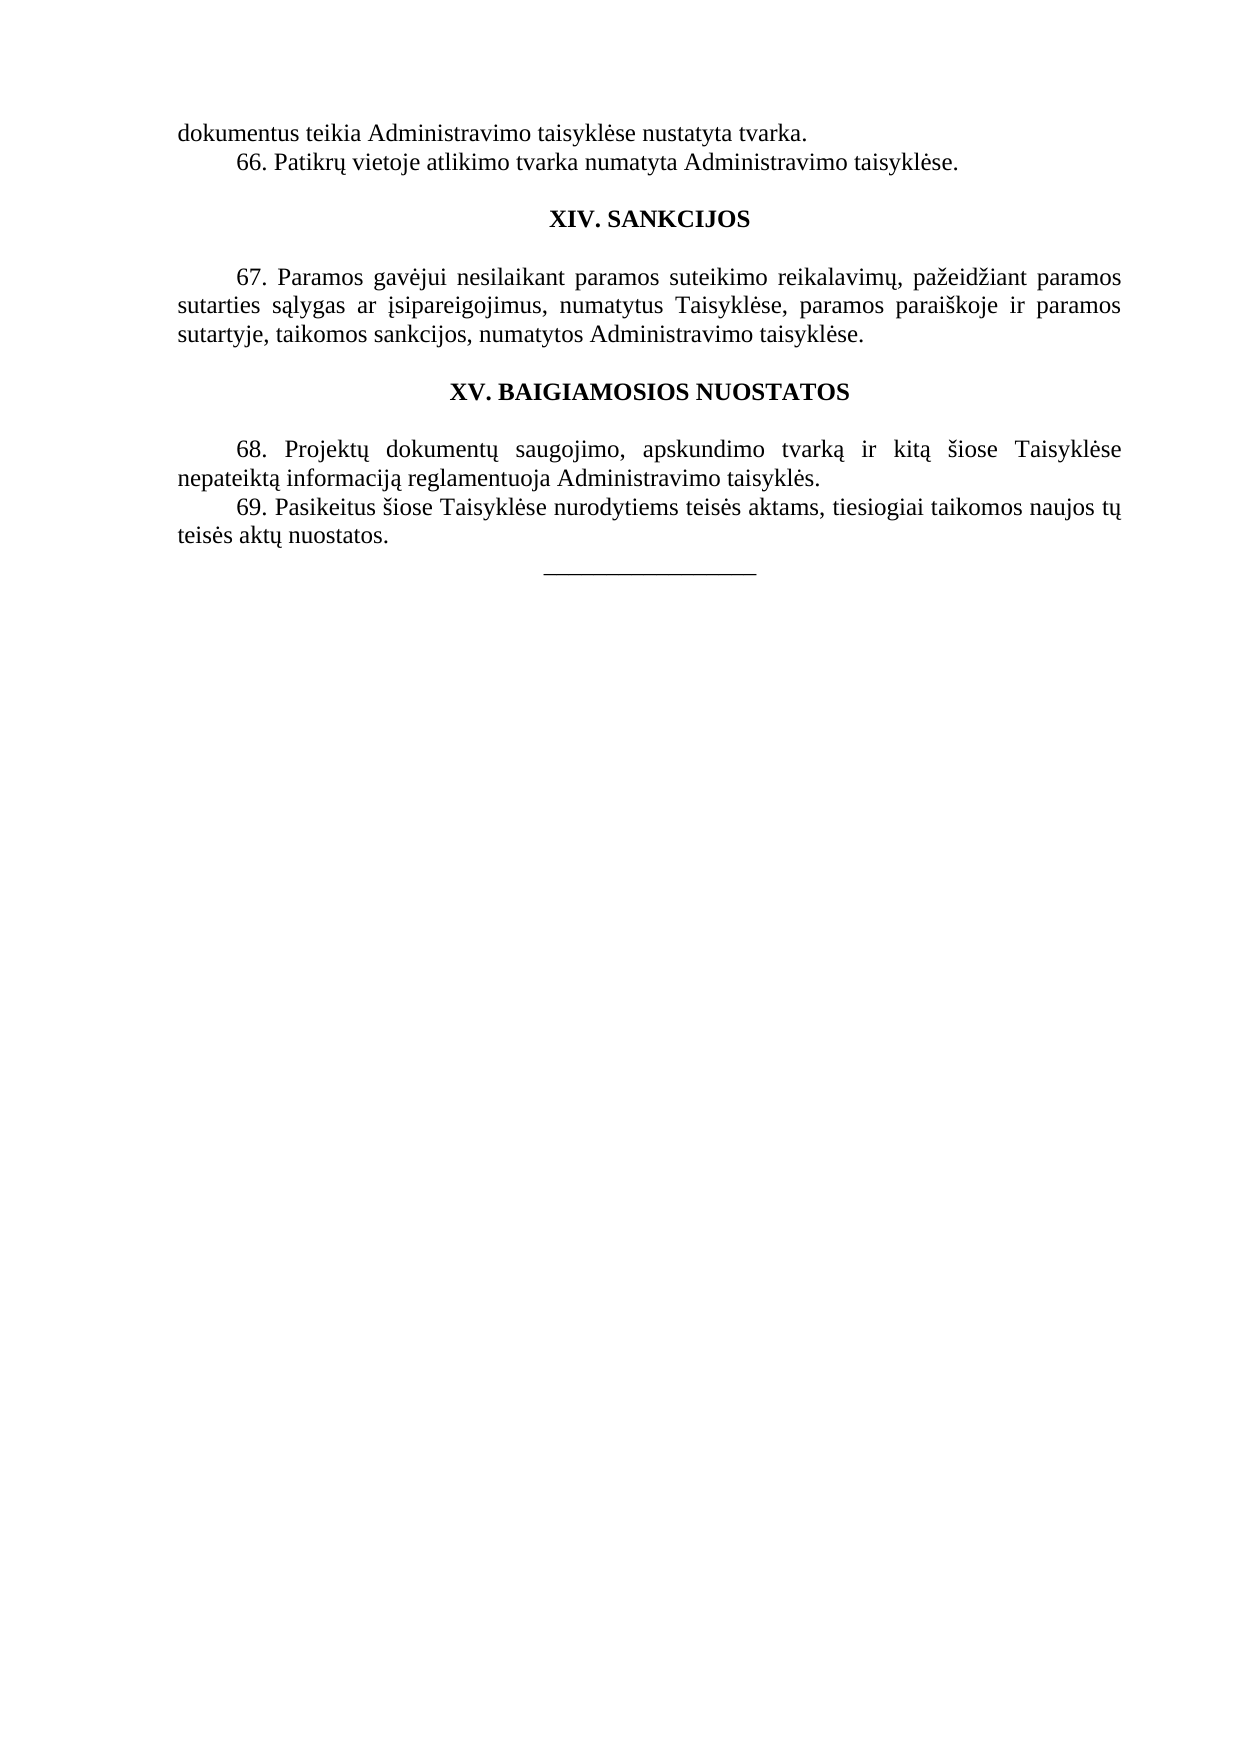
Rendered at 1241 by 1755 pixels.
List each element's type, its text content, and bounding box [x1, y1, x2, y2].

text _________________ [177, 549, 1122, 578]
text 69. Pasikeitus šiose Taisyklėse nurodytiems teisės aktams, tiesiogiai taikomos naujos tų teisės aktų nuostatos. [177, 492, 1122, 549]
text 66. Patikrų vietoje atlikimo tvarka numatyta Administravimo taisyklėse. [177, 147, 1122, 176]
text dokumentus teikia Administravimo taisyklėse nustatyta tvarka. [177, 118, 1122, 147]
text 67. Paramos gavėjui nesilaikant paramos suteikimo reikalavimų, pažeidžiant paramos sutarties sąlygas ar įsipareigojimus, numatytus Taisyklėse, paramos paraiškoje ir paramos sutartyje, taikomos sankcijos, numatytos Administravimo taisyklėse. [177, 262, 1122, 348]
text 68. Projektų dokumentų saugojimo, apskundimo tvarką ir kitą šiose Taisyklėse nepateiktą informaciją reglamentuoja Administravimo taisyklės. [177, 434, 1122, 492]
text XIV. SANKCIJOS [177, 204, 1122, 233]
text XV. BAIGIAMOSIOS NUOSTATOS [177, 377, 1122, 406]
